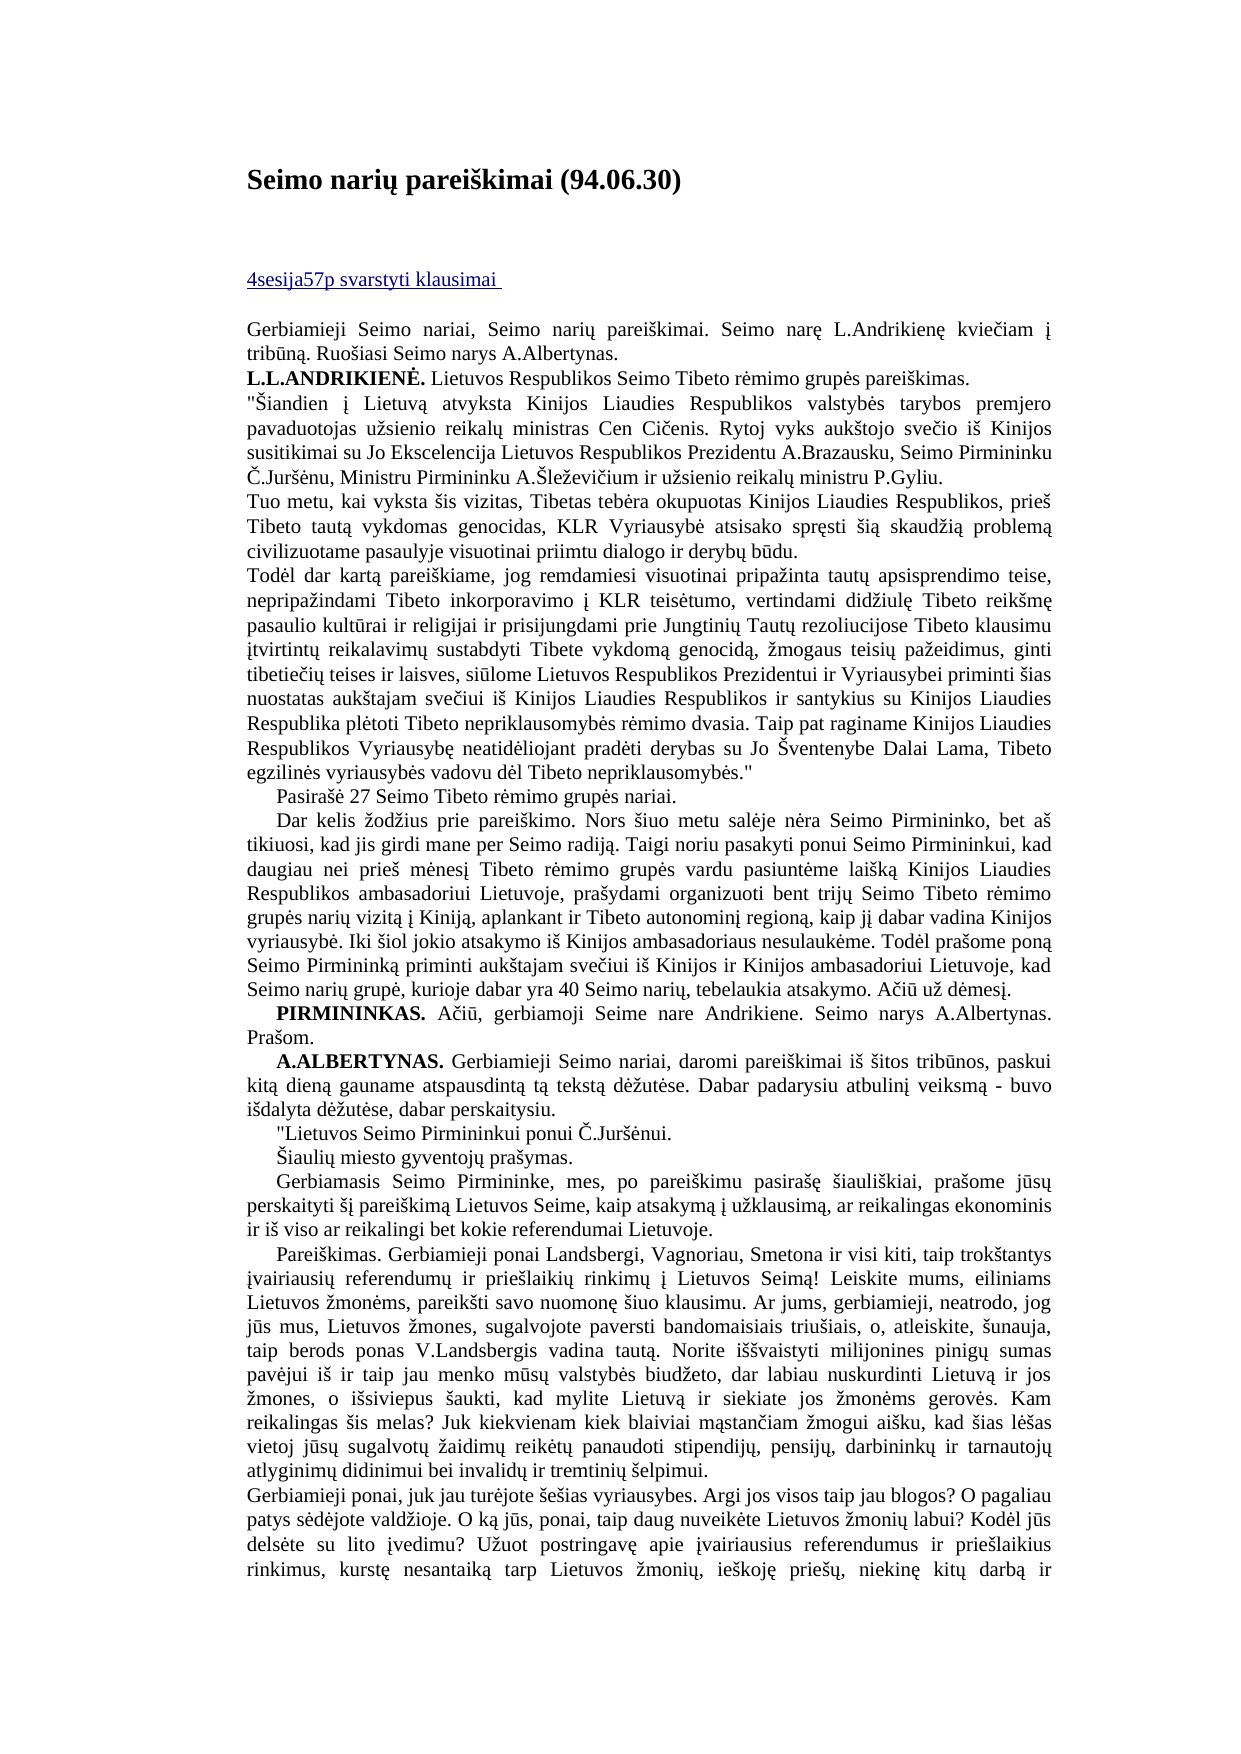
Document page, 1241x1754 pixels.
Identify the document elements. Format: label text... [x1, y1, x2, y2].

text Tuo metu, kai vyksta šis vizitas, Tibetas tebėra okupuotas Kinijos Liaudies Respublikos, prieš Tibeto tautą vykdomas genocidas, KLR Vyriausybė atsisako spręsti šią skaudžią problemą civilizuotame pasaulyje visuotinai priimtu dialogo ir derybų būdu. [247, 489, 1053, 563]
text A.ALBERTYNAS. Gerbiamieji Seimo nariai, daromi pareiškimai iš šitos tribūnos, paskui kitą dieną gauname atspausdintą tą tekstą dėžutėse. Dabar padarysiu atbulinį veiksmą - buvo išdalyta dėžutėse, dabar perskaitysiu. [247, 1049, 1053, 1121]
text Pasirašė 27 Seimo Tibeto rėmimo grupės nariai. [247, 784, 1053, 808]
text Šiaulių miesto gyventojų prašymas. [247, 1145, 1053, 1169]
text PIRMININKAS. Ačiū, gerbiamoji Seime nare Andrikiene. Seimo narys A.Albertynas. Prašom. [247, 1001, 1053, 1049]
text 4sesija57p svarstyti klausimai [247, 267, 1053, 291]
text "Šiandien į Lietuvą atvyksta Kinijos Liaudies Respublikos valstybės tarybos premjero pavaduotojas užsienio reikalų ministras Cen Cičenis. Rytoj vyks aukštojo svečio iš Kinijos susitikimai su Jo Ekscelencija Lietuvos Respublikos Prezidentu A.Brazausku, Seimo Pirmininku Č.Juršėnu, Ministru Pirmininku A.Šleževičium ir užsienio reikalų ministru P.Gyliu. [247, 390, 1053, 489]
text Todėl dar kartą pareiškiame, jog remdamiesi visuotinai pripažinta tautų apsisprendimo teise, nepripažindami Tibeto inkorporavimo į KLR teisėtumo, vertindami didžiulę Tibeto reikšmę pasaulio kultūrai ir religijai ir prisijungdami prie Jungtinių Tautų rezoliucijose Tibeto klausimu įtvirtintų reikalavimų sustabdyti Tibete vykdomą genocidą, žmogaus teisių pažeidimus, ginti tibetiečių teises ir laisves, siūlome Lietuvos Respublikos Prezidentui ir Vyriausybei priminti šias nuostatas aukštajam svečiui iš Kinijos Liaudies Respublikos ir santykius su Kinijos Liaudies Respublika plėtoti Tibeto nepriklausomybės rėmimo dvasia. Taip pat raginame Kinijos Liaudies Respublikos Vyriausybę neatidėliojant pradėti derybas su Jo Šventenybe Dalai Lama, Tibeto egzilinės vyriausybės vadovu dėl Tibeto nepriklausomybės." [247, 563, 1053, 784]
text Gerbiamieji ponai, juk jau turėjote šešias vyriausybes. Argi jos visos taip jau blogos? O pagaliau patys sėdėjote valdžioje. O ką jūs, ponai, taip daug nuveikėte Lietuvos žmonių labui? Kodėl jūs delsėte su lito įvedimu? Užuot postringavę apie įvairiausius referendumus ir priešlaikius rinkimus, kurstę nesantaiką tarp Lietuvos žmonių, ieškoję priešų, niekinę kitų darbą ir [247, 1482, 1053, 1581]
text "Lietuvos Seimo Pirmininkui ponui Č.Juršėnui. [247, 1121, 1053, 1145]
text L.L.ANDRIKIENĖ. Lietuvos Respublikos Seimo Tibeto rėmimo grupės pareiškimas. [247, 366, 1053, 390]
text Seimo narių pareiškimai (94.06.30) [247, 162, 1053, 196]
text Pareiškimas. Gerbiamieji ponai Landsbergi, Vagnoriau, Smetona ir visi kiti, taip trokštantys įvairiausių referendumų ir priešlaikių rinkimų į Lietuvos Seimą! Leiskite mums, eiliniams Lietuvos žmonėms, pareikšti savo nuomonę šiuo klausimu. Ar jums, gerbiamieji, neatrodo, jog jūs mus, Lietuvos žmones, sugalvojote paversti bandomaisiais triušiais, o, atleiskite, šunauja, taip berods ponas V.Landsbergis vadina tautą. Norite iššvaistyti milijonines pinigų sumas pavėjui iš ir taip jau menko mūsų valstybės biudžeto, dar labiau nuskurdinti Lietuvą ir jos žmones, o išsiviepus šaukti, kad mylite Lietuvą ir siekiate jos žmonėms gerovės. Kam reikalingas šis melas? Juk kiekvienam kiek blaiviai mąstančiam žmogui aišku, kad šias lėšas vietoj jūsų sugalvotų žaidimų reikėtų panaudoti stipendijų, pensijų, darbininkų ir tarnautojų atlyginimų didinimui bei invalidų ir tremtinių šelpimui. [247, 1241, 1053, 1482]
text Dar kelis žodžius prie pareiškimo. Nors šiuo metu salėje nėra Seimo Pirmininko, bet aš tikiuosi, kad jis girdi mane per Seimo radiją. Taigi noriu pasakyti ponui Seimo Pirmininkui, kad daugiau nei prieš mėnesį Tibeto rėmimo grupės vardu pasiuntėme laišką Kinijos Liaudies Respublikos ambasadoriui Lietuvoje, prašydami organizuoti bent trijų Seimo Tibeto rėmimo grupės narių vizitą į Kiniją, aplankant ir Tibeto autonominį regioną, kaip jį dabar vadina Kinijos vyriausybė. Iki šiol jokio atsakymo iš Kinijos ambasadoriaus nesulaukėme. Todėl prašome poną Seimo Pirmininką priminti aukštajam svečiui iš Kinijos ir Kinijos ambasadoriui Lietuvoje, kad Seimo narių grupė, kurioje dabar yra 40 Seimo narių, tebelaukia atsakymo. Ačiū už dėmesį. [247, 808, 1053, 1001]
text Gerbiamieji Seimo nariai, Seimo narių pareiškimai. Seimo narę L.Andrikienę kviečiam į tribūną. Ruošiasi Seimo narys A.Albertynas. [247, 316, 1053, 365]
text Gerbiamasis Seimo Pirmininke, mes, po pareiškimu pasirašę šiauliškiai, prašome jūsų perskaityti šį pareiškimą Lietuvos Seime, kaip atsakymą į užklausimą, ar reikalingas ekonominis ir iš viso ar reikalingi bet kokie referendumai Lietuvoje. [247, 1169, 1053, 1241]
